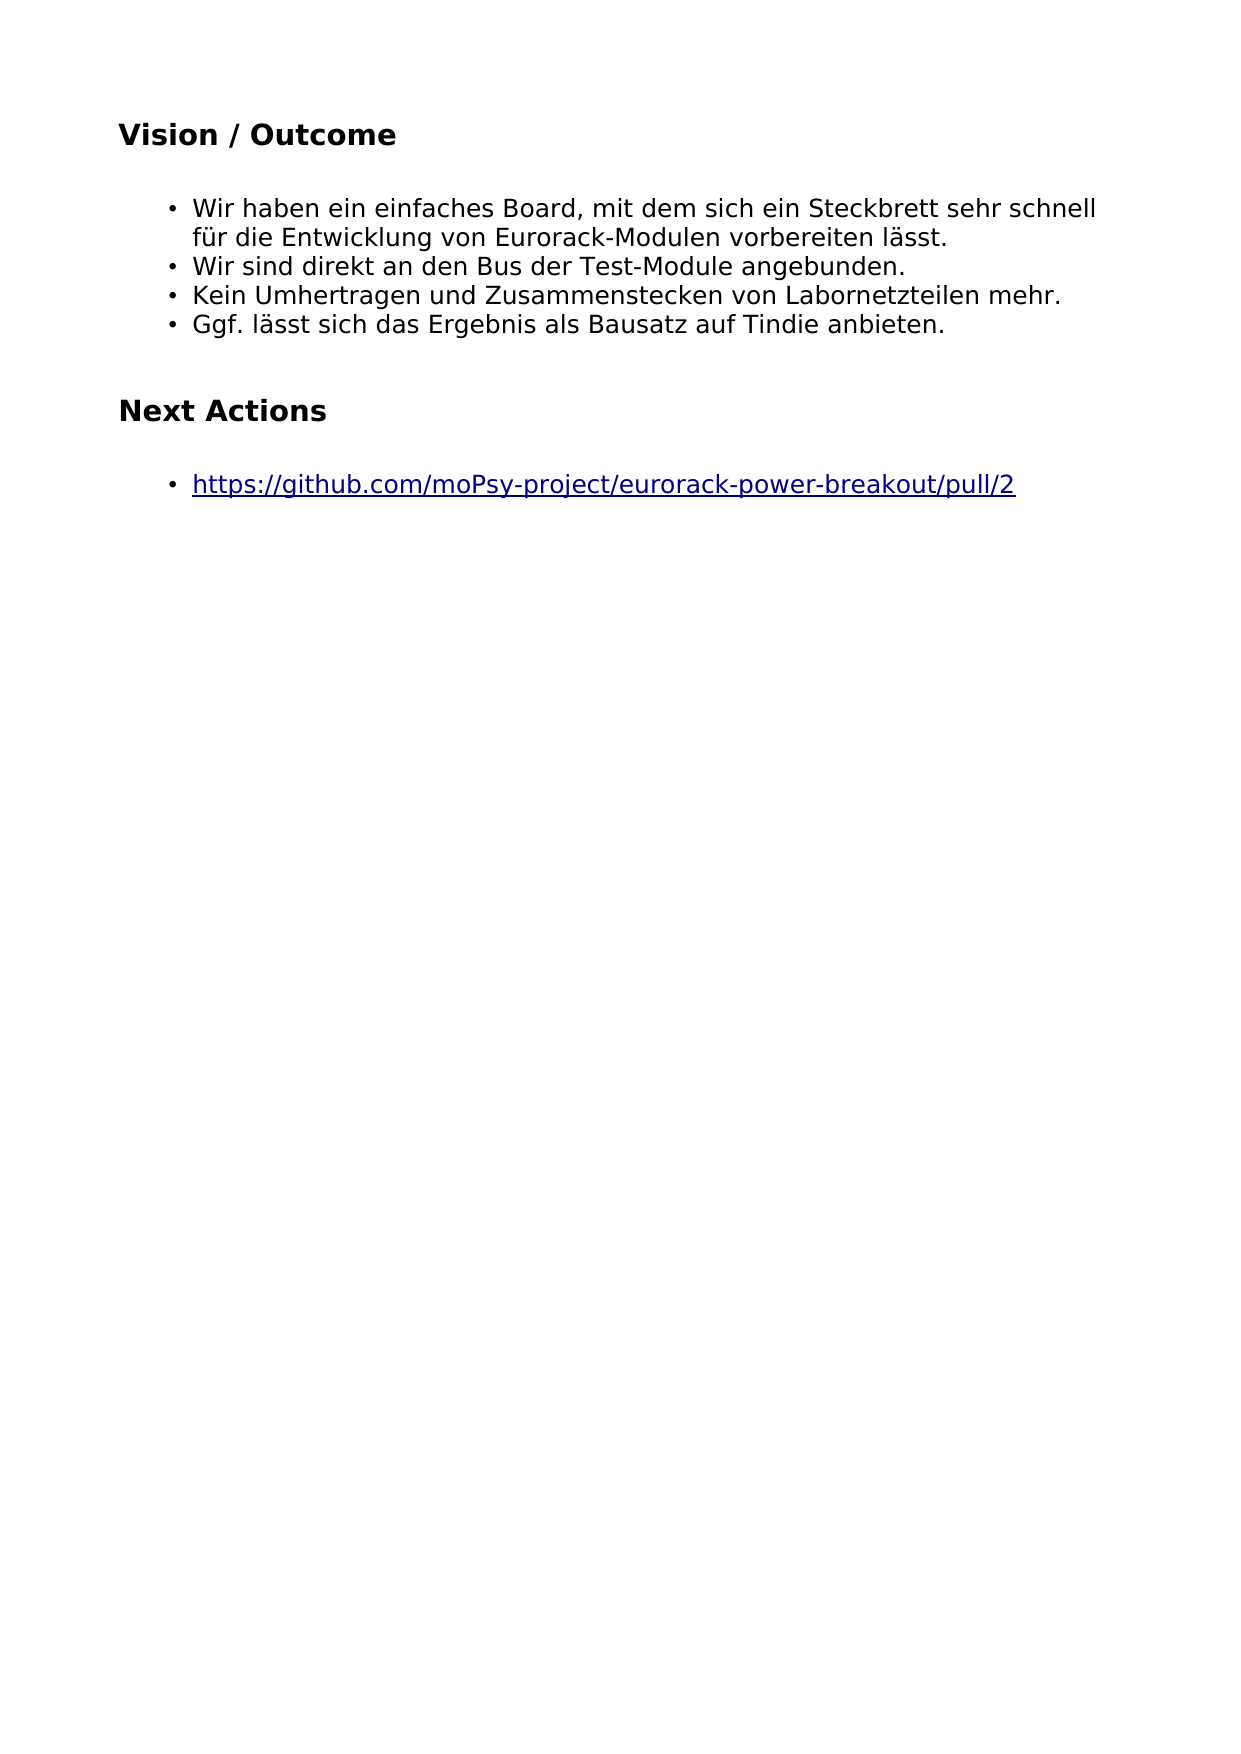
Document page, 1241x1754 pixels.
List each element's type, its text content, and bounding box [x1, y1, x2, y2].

list Wir haben ein einfaches Board, mit dem sich ein Steckbrett sehr schnell für die Entwicklung von Eurorack-Modulen vorbereiten lässt. [177, 194, 1122, 252]
list https://github.com/moPsy-project/eurorack-power-breakout/pull/2 [177, 470, 1122, 499]
subtitle Next Actions [118, 394, 1122, 428]
list Ggf. lässt sich das Ergebnis als Bausatz auf Tindie anbieten. [177, 311, 1122, 340]
subtitle Vision / Outcome [118, 118, 1122, 152]
list Kein Umhertragen und Zusammenstecken von Labornetzteilen mehr. [177, 282, 1122, 311]
list Wir sind direkt an den Bus der Test-Module angebunden. [177, 252, 1122, 282]
